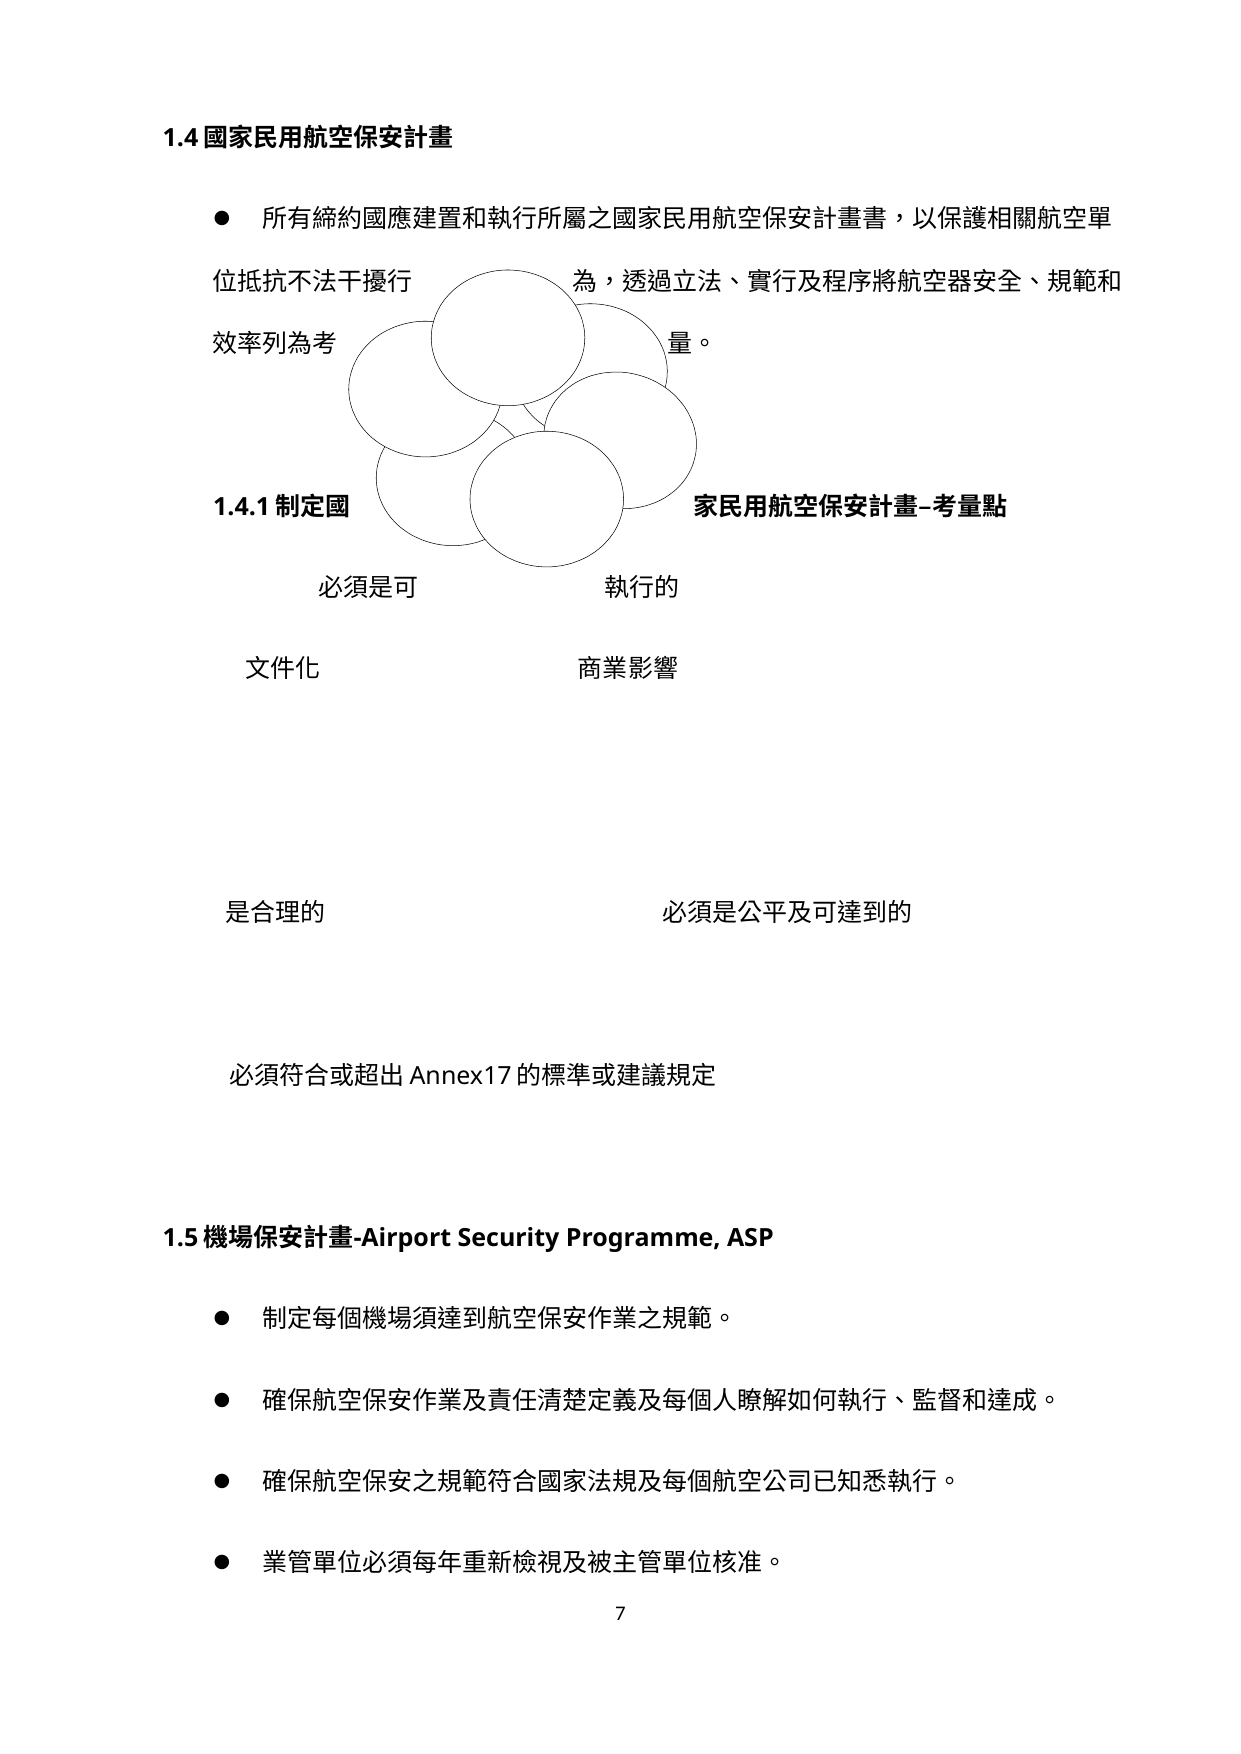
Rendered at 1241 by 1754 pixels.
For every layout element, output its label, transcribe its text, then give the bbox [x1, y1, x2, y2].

list 確保航空保安作業及責任清楚定義及每個人瞭解如何執行、監督和達成。 [212, 1357, 1128, 1419]
text 必須是可執行的 [214, 544, 1128, 607]
text 1.4.1制定國 [163, 463, 396, 525]
text 家民用航空保安計畫–考量點 [619, 463, 1128, 525]
text 1.4國家民用航空保安計畫 [162, 94, 1128, 157]
text 是合理的 必須是公平及可達到的 [212, 869, 1128, 932]
text 必須符合或超出Annex17的標準或建議規定 [112, 1032, 1128, 1094]
text 1.5機場保安計畫-Airport Security Programme, ASP [112, 1194, 1128, 1257]
list 制定每個機場須達到航空保安作業之規範。 [212, 1275, 1128, 1338]
list 業管單位必須每年重新檢視及被主管單位核准。 [212, 1519, 1128, 1582]
list 所有締約國應建置和執行所屬之國家民用航空保安計畫書，以保護相關航空單位抵抗不法干擾行為，透過立法、實行及程序將航空器安全、規範和效率列為考量。 [212, 175, 1128, 363]
list 確保航空保安之規範符合國家法規及每個航空公司已知悉執行。 [212, 1438, 1128, 1500]
text 文件化 商業影響 [212, 625, 1128, 688]
